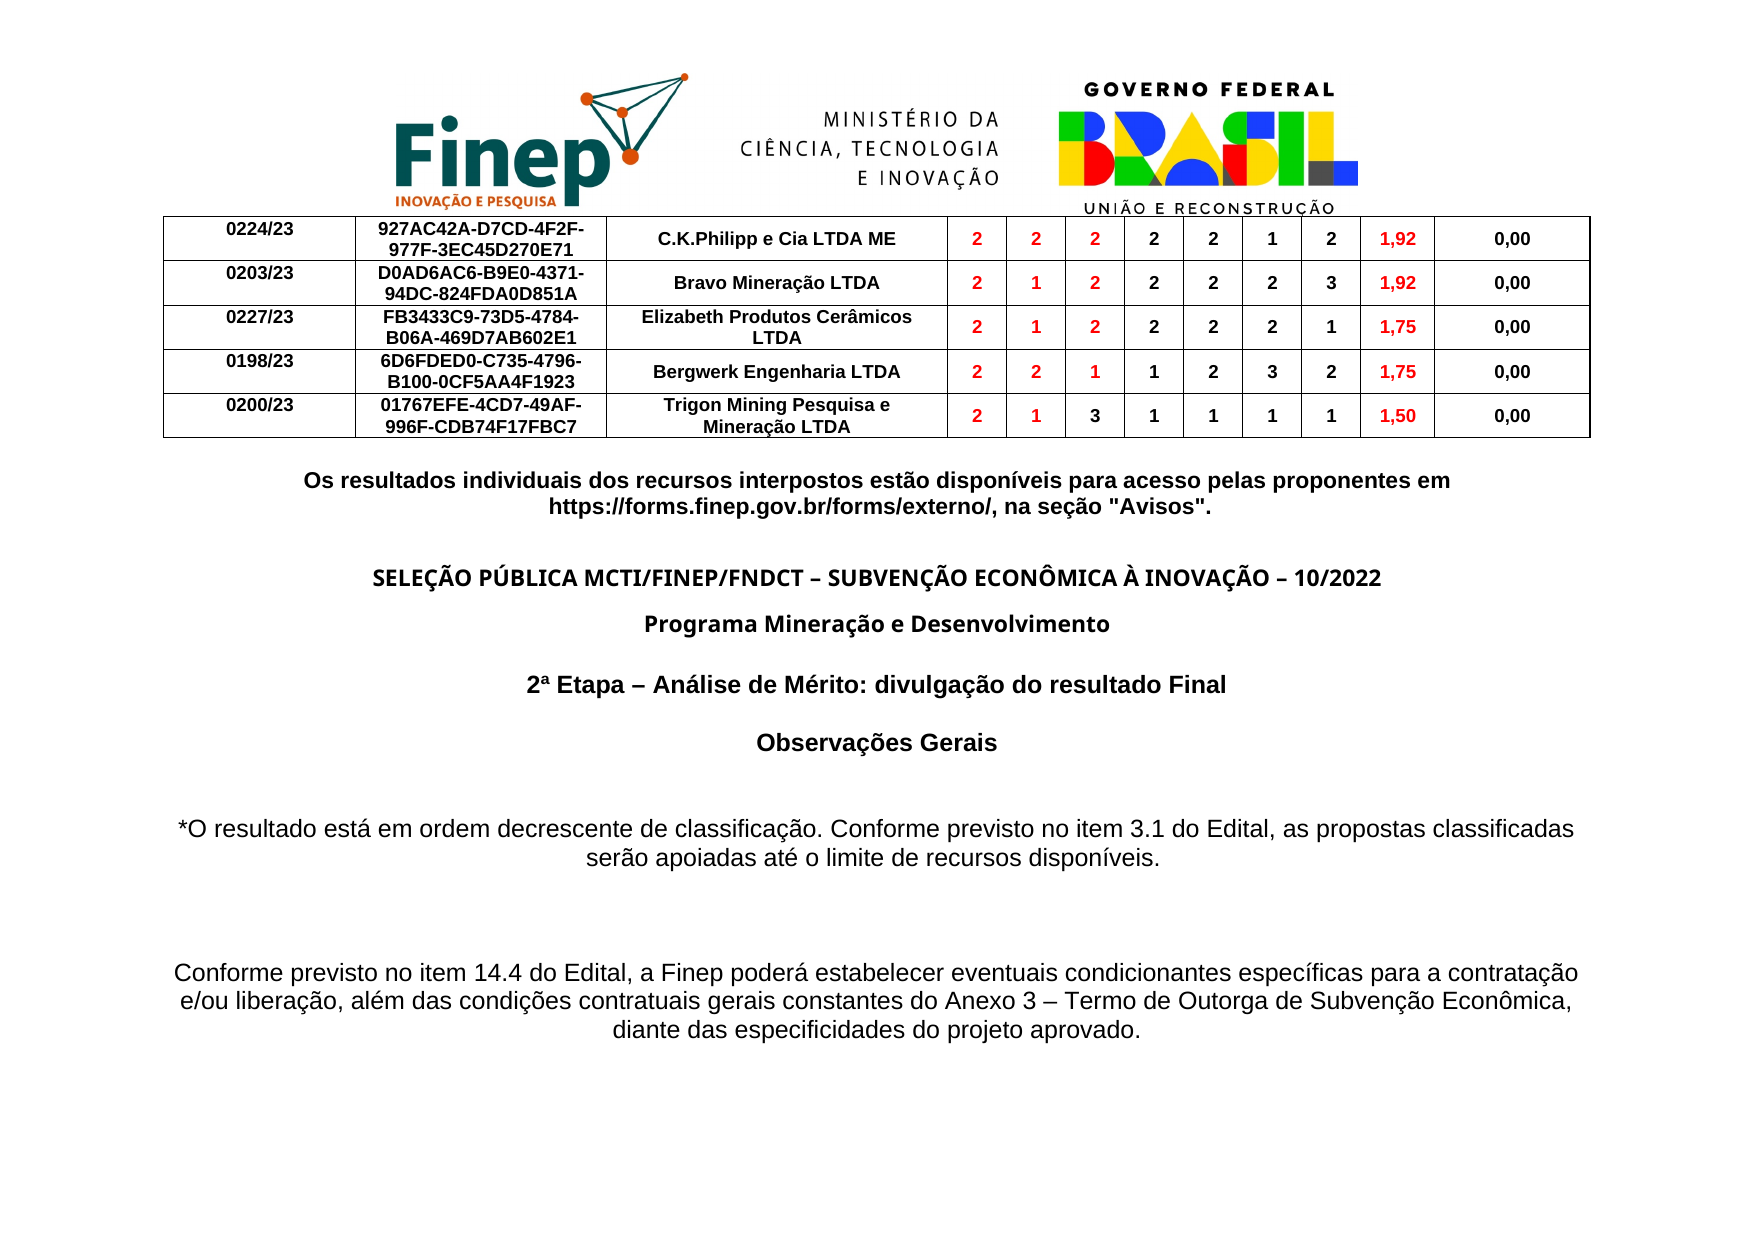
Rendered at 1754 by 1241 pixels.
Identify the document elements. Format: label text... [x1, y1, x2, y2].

table_cell 2 [948, 261, 1006, 304]
table_cell 0200/23 [164, 394, 355, 437]
table_cell 1 [1125, 350, 1183, 393]
table_cell 2 [1243, 261, 1301, 304]
table_cell 927AC42A-D7CD-4F2F-977F-3EC45D270E71 [356, 217, 606, 260]
table_cell 1 [1184, 394, 1242, 437]
table_cell 3 [1243, 350, 1301, 393]
table_cell 0,00 [1435, 261, 1589, 304]
table_cell 0,00 [1435, 306, 1589, 349]
table_cell 3 [1066, 394, 1124, 437]
table_cell FB3433C9-73D5-4784-B06A-469D7AB602E1 [356, 306, 606, 349]
table_cell 2 [1125, 261, 1183, 304]
table_cell 1,92 [1361, 261, 1434, 304]
text Conforme previsto no item 14.4 do Edital, a Finep poderá estabelecer eventuais condicionantes específicas para a contratação e/ou liberação, além das condições contratuais gerais constantes do Anexo 3 – Termo de Outorga de Subvenção Econômica, diante das especificidades do projeto aprovado. [148, 958, 1606, 1044]
text *O resultado está em ordem decrescente de classificação. Conforme previsto no item 3.1 do Edital, as propostas classificadas serão apoiadas até o limite de recursos disponíveis. [148, 814, 1606, 871]
table_cell D0AD6AC6-B9E0-4371-94DC-824FDA0D851A [356, 261, 606, 304]
table_cell 01767EFE-4CD7-49AF-996F-CDB74F17FBC7 [356, 394, 606, 437]
table_cell 1 [1243, 394, 1301, 437]
text 2ª Etapa – Análise de Mérito: divulgação do resultado Final [148, 670, 1606, 699]
table_cell 2 [1184, 217, 1242, 260]
table_cell 2 [1125, 217, 1183, 260]
table_cell Trigon Mining Pesquisa e Mineração LTDA [607, 394, 947, 437]
table_cell 2 [1125, 306, 1183, 349]
table_cell 1 [1066, 350, 1124, 393]
table_cell 2 [1302, 217, 1360, 260]
table_cell 1 [1243, 217, 1301, 260]
table_cell 1,92 [1361, 217, 1434, 260]
text https://forms.finep.gov.br/forms/externo/, na seção "Avisos". [148, 493, 1606, 519]
table_cell 2 [948, 394, 1006, 437]
table_cell 2 [1007, 217, 1065, 260]
table_cell Bravo Mineração LTDA [607, 261, 947, 304]
table_cell 2 [1243, 306, 1301, 349]
table_cell Bergwerk Engenharia LTDA [607, 350, 947, 393]
table_cell 2 [948, 217, 1006, 260]
table_cell 1 [1007, 306, 1065, 349]
table_cell 1,50 [1361, 394, 1434, 437]
table_cell 2 [948, 350, 1006, 393]
table_cell 0198/23 [164, 350, 355, 393]
text Os resultados individuais dos recursos interpostos estão disponíveis para acesso pelas proponentes em [148, 467, 1606, 493]
table_cell 2 [1007, 350, 1065, 393]
table_cell 2 [1302, 350, 1360, 393]
table_cell 1 [1125, 394, 1183, 437]
table_cell C.K.Philipp e Cia LTDA ME [607, 217, 947, 260]
table_cell 1 [1007, 394, 1065, 437]
table_cell 0224/23 [164, 217, 355, 260]
table_cell 2 [1066, 217, 1124, 260]
table_cell 0227/23 [164, 306, 355, 349]
table_cell 2 [1066, 306, 1124, 349]
table_cell Elizabeth Produtos Cerâmicos LTDA [607, 306, 947, 349]
table_cell 1,75 [1361, 350, 1434, 393]
table_cell 2 [1184, 306, 1242, 349]
text Observações Gerais [148, 728, 1606, 756]
text SELEÇÃO PÚBLICA MCTI/FINEP/FNDCT – Subvenção Econômica à Inovação – 10/2022 [148, 561, 1606, 593]
table_cell 1 [1007, 261, 1065, 304]
table_cell 1 [1302, 306, 1360, 349]
table_cell 1 [1302, 394, 1360, 437]
table_cell 0,00 [1435, 350, 1589, 393]
table_cell 1,75 [1361, 306, 1434, 349]
table_cell 3 [1302, 261, 1360, 304]
table_cell 0,00 [1435, 394, 1589, 437]
table_cell 2 [1184, 350, 1242, 393]
text Programa Mineração e Desenvolvimento [148, 608, 1606, 639]
table_cell 2 [948, 306, 1006, 349]
table_cell 2 [1066, 261, 1124, 304]
table_cell 0203/23 [164, 261, 355, 304]
table_cell 6D6FDED0-C735-4796-B100-0CF5AA4F1923 [356, 350, 606, 393]
table_cell 2 [1184, 261, 1242, 304]
table_cell 0,00 [1435, 217, 1589, 260]
